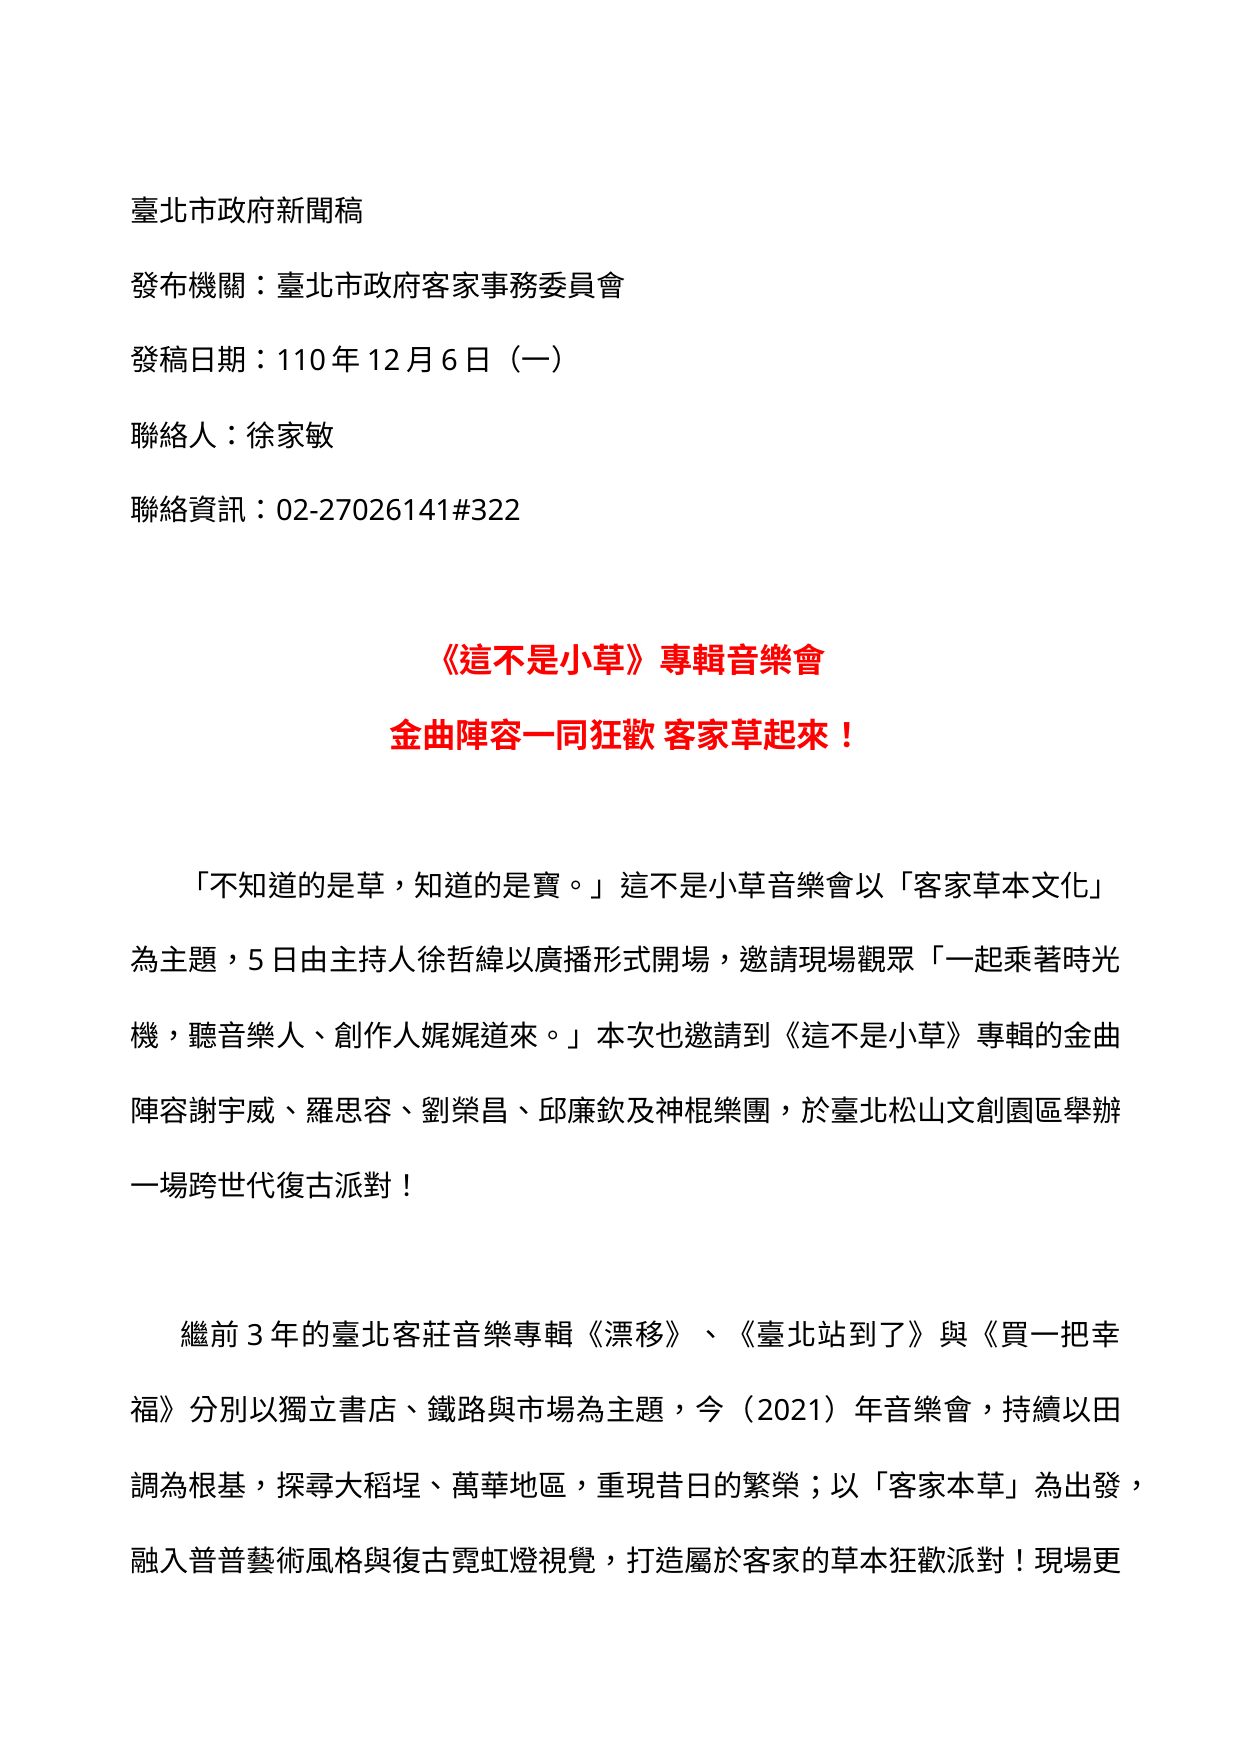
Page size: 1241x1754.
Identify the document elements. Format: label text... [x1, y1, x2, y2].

text 臺北市政府新聞稿 [130, 164, 1122, 239]
text 聯絡資訊：02-27026141#322 [130, 464, 1122, 539]
text 聯絡人：徐家敏 [130, 389, 1122, 464]
text 發布機關：臺北市政府客家事務委員會 [130, 239, 1122, 314]
text 繼前3年的臺北客莊音樂專輯《漂移》、《臺北站到了》與《買一把幸福》分別以獨立書店、鐵路與市場為主題，今（2021）年音樂會，持續以田調為根基，探尋大稻埕、萬華地區，重現昔日的繁榮；以「客家本草」為出發，融入普普藝術風格與復古霓虹燈視覺，打造屬於客家的草本狂歡派對！現場更準備青草茶，再現傳統「奉茶」習俗，於表演結束後打卡或填寫滿意度調查，即可帶一杯青草茶回家。音樂會首先由謝宇威以〈龍山寺个青草巷〉與〈客家大漢〉2首歌曲揭開序幕，接續由羅思容演唱〈回春〉與〈人在草木間〉、邱廉欽演唱〈摎草共樣〉與〈食茶〉。 [130, 1289, 1122, 1589]
text 「不知道的是草，知道的是寶。」這不是小草音樂會以「客家草本文化」為主題，5日由主持人徐哲緯以廣播形式開場，邀請現場觀眾「一起乘著時光機，聽音樂人、創作人娓娓道來。」本次也邀請到《這不是小草》專輯的金曲陣容謝宇威、羅思容、劉榮昌、邱廉欽及神棍樂團，於臺北松山文創園區舉辦一場跨世代復古派對！ [130, 839, 1122, 1214]
text 發稿日期：110年12月6日（一） [130, 314, 1122, 389]
text 《這不是小草》專輯音樂會 [130, 614, 1122, 689]
text 金曲陣容一同狂歡 客家草起來！ [130, 689, 1122, 764]
